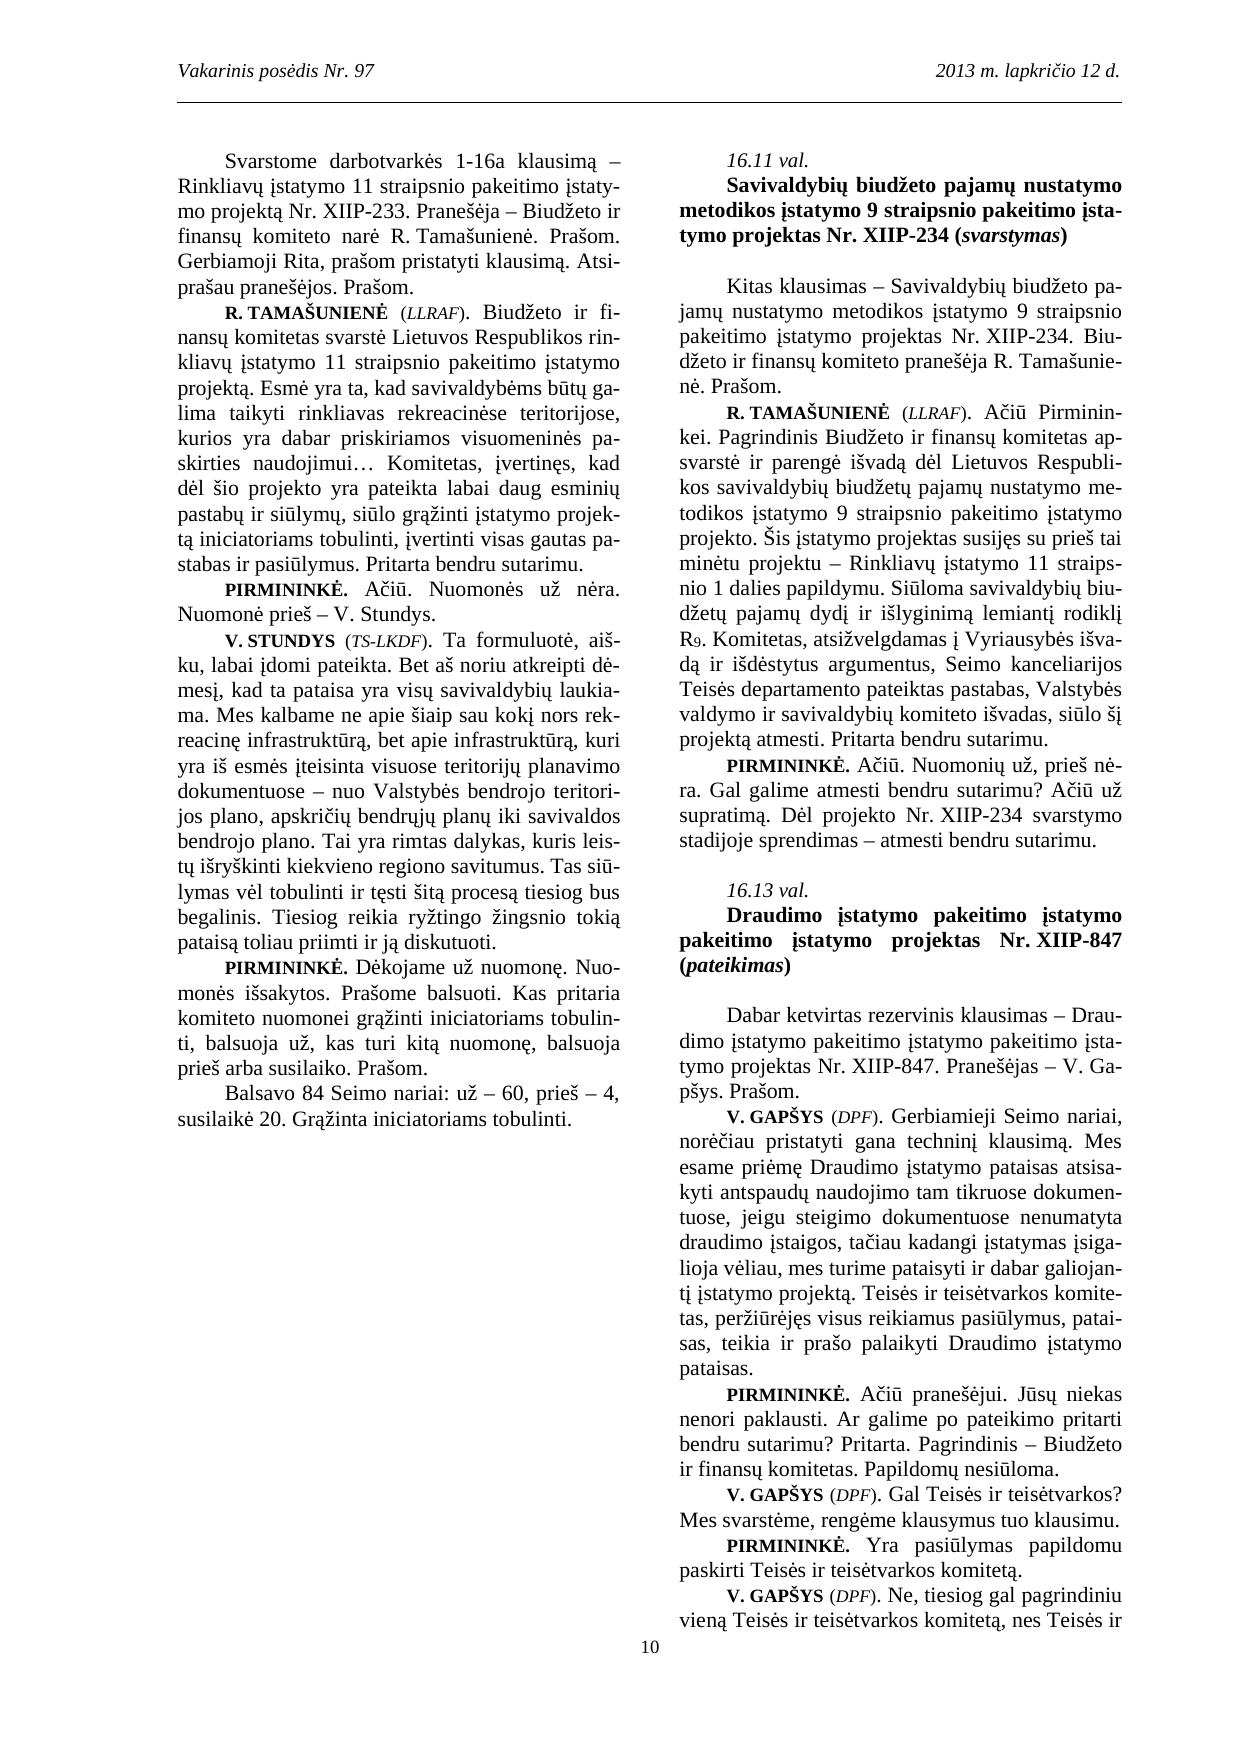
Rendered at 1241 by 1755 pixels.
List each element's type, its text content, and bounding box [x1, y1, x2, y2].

text V. GAPŠYS (DPF). Gal Tei­sės ir tei­sėt­var­kos? Mes svars­tė­me, ren­gė­me klau­sy­mus tuo klau­si­mu. [679, 1481, 1122, 1532]
text 16.13 val. [726, 878, 1122, 902]
text 16.11 val. [726, 148, 1122, 172]
text V. GAPŠYS (DPF). Ne, tie­siog gal pa­grin­di­niu vie­ną Tei­sės ir tei­sėt­var­kos ko­mi­te­tą, nes Tei­sės ir [679, 1582, 1122, 1633]
text V. GAPŠYS (DPF). Ger­bia­mie­ji Sei­mo na­riai, no­rė­čiau pri­sta­ty­ti ga­na tech­ni­nį klau­si­mą. Mes esa­me pri­ėmę Drau­di­mo įsta­ty­mo pa­tai­sas at­si­sa­kyti ant­spau­dų nau­do­ji­mo tam tik­ruo­se do­ku­men­tuo­se, jei­gu stei­gi­mo do­ku­men­tuo­se ne­nu­ma­ty­ta drau­di­mo įstai­gos, ta­čiau ka­dan­gi įsta­ty­mas įsi­ga­lio­ja vė­liau, mes tu­ri­me pa­tai­sy­ti ir da­bar ga­lio­jan­tį įsta­ty­mo pro­jek­tą. Tei­sės ir tei­sėt­var­kos ko­mi­te­tas, per­žiū­rė­jęs vi­sus rei­kia­mus pa­siū­ly­mus, pa­tai­sas, tei­kia ir pra­šo pa­lai­ky­ti Drau­di­mo įsta­ty­mo pa­tai­sas. [679, 1103, 1122, 1381]
text R. TAMAŠUNIENĖ (LLRAF). Ačiū Pir­mi­nin­kei. Pa­grin­di­nis Biu­dže­to ir fi­nan­sų ko­mi­te­tas ap­svars­tė ir pa­ren­gė iš­va­dą dėl Lie­tu­vos Res­pub­li­kos sa­vi­val­dy­bių biu­dže­tų pa­ja­mų nu­sta­ty­mo me­to­di­kos įsta­ty­mo 9 straips­nio pa­kei­ti­mo įsta­ty­mo pro­jek­to. Šis įsta­ty­mo pro­jek­tas su­si­jęs su prieš tai mi­nė­tu pro­jek­tu – Rin­klia­vų įsta­ty­mo 11 straips­nio 1 da­lies pa­pil­dy­mu. Siū­lo­ma sa­vi­val­dy­bių biu­dže­tų pa­ja­mų dy­dį ir iš­ly­gi­ni­mą le­mian­tį ro­dik­lį R9. Ko­mi­te­tas, at­si­žvelg­da­mas į Vy­riau­sy­bės iš­va­dą ir iš­dės­ty­tus ar­gu­men­tus, Sei­mo kan­ce­lia­ri­jos Tei­sės de­par­ta­men­to pa­teik­tas pa­sta­bas, Vals­ty­bės val­dy­mo ir sa­vi­val­dy­bių ko­mi­te­to iš­va­das, siū­lo šį pro­jek­tą at­mes­ti. Pri­tar­ta ben­dru su­ta­ri­mu. [679, 399, 1122, 752]
text Svars­to­me dar­bo­tvarkės 1-16a klau­si­mą – Rin­klia­vų įsta­ty­mo 11 straips­nio pa­kei­ti­mo įsta­ty­mo pro­jek­tą Nr. XIIP-233. Pra­ne­šė­ja – Biu­dže­to ir fi­nan­sų ko­mi­te­to na­rė R. Ta­ma­šu­nie­nė. Pra­šom. Ger­bia­mo­ji Ri­ta, pra­šom pri­sta­ty­ti klau­si­mą. At­si­pra­šau pra­ne­šė­jos. Pra­šom. [177, 148, 620, 299]
text PIRMININKĖ. Dė­ko­ja­me už nuo­mo­nę. Nuo­mo­nės iš­sa­ky­tos. Pra­šo­me bal­suo­ti. Kas pri­ta­ria ko­mi­te­to nuo­mo­nei grą­žin­ti ini­cia­to­riams to­bu­lin­ti, bal­suo­ja už, kas tu­ri ki­tą nuo­mo­nę, bal­suo­ja prieš ar­ba su­si­lai­ko. Pra­šom. [177, 954, 620, 1080]
text PIRMININKĖ. Ačiū pra­ne­šė­jui. Jū­sų nie­kas ne­no­ri pa­klaus­ti. Ar ga­li­me po pa­tei­ki­mo pri­tar­ti ben­dru su­ta­ri­mu? Pri­tar­ta. Pa­grin­di­nis – Biu­dže­to ir fi­nan­sų ko­mi­te­tas. Pa­pil­do­mų ne­siū­lo­ma. [679, 1381, 1122, 1481]
text Drau­di­mo įsta­ty­mo pa­kei­ti­mo įsta­ty­mo pa­kei­ti­mo įsta­ty­mo pro­jek­tas Nr. XIIP-847 (pa­tei­ki­mas) [679, 902, 1122, 977]
text V. STUNDYS (TS-LKDF). Ta for­mu­luo­tė, aiš­ku, la­bai įdo­mi pa­teik­ta. Bet aš no­riu at­kreip­ti dė­me­sį, kad ta pa­tai­sa yra vi­sų sa­vi­val­dy­bių lau­kia­ma. Mes kal­ba­me ne apie šiaip sau ko­kį nors rek­re­a­ci­nę in­fra­struk­tū­rą, bet apie in­fra­struk­tū­rą, ku­ri yra iš es­mės įtei­sin­ta vi­suo­se te­ri­to­ri­jų pla­na­vi­mo do­ku­men­tuo­se – nuo Vals­ty­bės ben­dro­jo te­ri­to­ri­jos pla­no, ap­skri­čių ben­drų­jų pla­nų iki sa­vi­val­dos ben­dro­jo pla­no. Tai yra rim­tas da­ly­kas, ku­ris leis­tų iš­ryš­kin­ti kiek­vie­no re­gio­no sa­vi­tu­mus. Tas siū­ly­mas vėl to­bu­lin­ti ir tęs­ti ši­tą pro­ce­są tie­siog bus be­ga­li­nis. Tie­siog rei­kia ryž­tin­go žings­nio to­kią pa­tai­są to­liau pri­im­ti ir ją dis­ku­tuo­ti. [177, 627, 620, 954]
text PIRMININKĖ. Yra pa­siū­ly­mas pa­pil­do­mu pa­skir­ti Tei­sės ir tei­sėt­var­kos ko­mi­te­tą. [679, 1532, 1122, 1582]
text PIRMININKĖ. Ačiū. Nuo­mo­nės už nė­ra. Nuo­mo­nė prieš – V. Stun­dys. [177, 576, 620, 627]
text PIRMININKĖ. Ačiū. Nuo­mo­nių už, prieš nė­ra. Gal ga­li­me at­mes­ti ben­dru su­ta­ri­mu? Ačiū už su­pra­ti­mą. Dėl pro­jek­to Nr. XIIP-234 svars­ty­mo sta­di­jo­je spren­di­mas – at­mes­ti ben­dru su­ta­ri­mu. [679, 752, 1122, 852]
text R. TAMAŠUNIENĖ (LLRAF). Biu­dže­to ir fi­nan­sų ko­mi­te­tas svars­tė Lie­tu­vos Res­pub­li­kos rin­klia­vų įsta­ty­mo 11 straips­nio pa­kei­ti­mo įsta­ty­mo pro­jek­tą. Es­mė yra ta, kad sa­vi­val­dy­bėms bū­tų ga­li­ma tai­ky­ti rin­klia­vas rek­re­a­ci­nė­se te­ri­to­ri­jo­se, ku­rios yra da­bar pri­ski­ria­mos vi­suo­me­ni­nės pa­skir­ties nau­do­ji­mui… Ko­mi­te­tas, įver­ti­nęs, kad dėl šio pro­jek­to yra pa­teik­ta la­bai daug es­mi­nių pa­sta­bų ir siū­ly­mų, siū­lo grą­žin­ti įsta­ty­mo pro­jek­tą ini­cia­to­riams to­bu­lin­ti, įver­tin­ti vi­sas gau­tas pa­sta­bas ir pa­siū­ly­mus. Pri­tar­ta ben­dru su­ta­ri­mu. [177, 299, 620, 576]
text Da­bar ket­vir­tas re­zer­vi­nis klau­si­mas – Drau­di­mo įsta­ty­mo pa­kei­ti­mo įsta­ty­mo pa­kei­ti­mo įsta­ty­mo pro­jek­tas Nr. XIIP-847. Pra­ne­šė­jas – V. Ga­p­šys. Pra­šom. [679, 1002, 1122, 1103]
text Ki­tas klau­si­mas – Sa­vi­val­dy­bių biu­dže­to pa­ja­mų nu­sta­ty­mo me­to­di­kos įsta­ty­mo 9 straips­nio pa­kei­ti­mo įsta­ty­mo pro­jek­tas Nr. XIIP-234. Biu­dže­to ir fi­nan­sų ko­mi­te­to pra­ne­šė­ja R. Ta­ma­šu­nie­nė. Pra­šom. [679, 273, 1122, 399]
text Bal­sa­vo 84 Sei­mo na­riai: už – 60, prieš – 4, su­si­lai­kė 20. Grą­žin­ta ini­cia­to­riams to­bu­lin­ti. [177, 1080, 620, 1131]
text Sa­vi­val­dy­bių biu­dže­to pa­ja­mų nu­sta­ty­mo me­to­di­kos įsta­ty­mo 9 straips­nio pa­kei­ti­mo įsta­ty­mo pro­jek­tas Nr. XIIP-234 (svars­ty­mas) [679, 172, 1122, 247]
